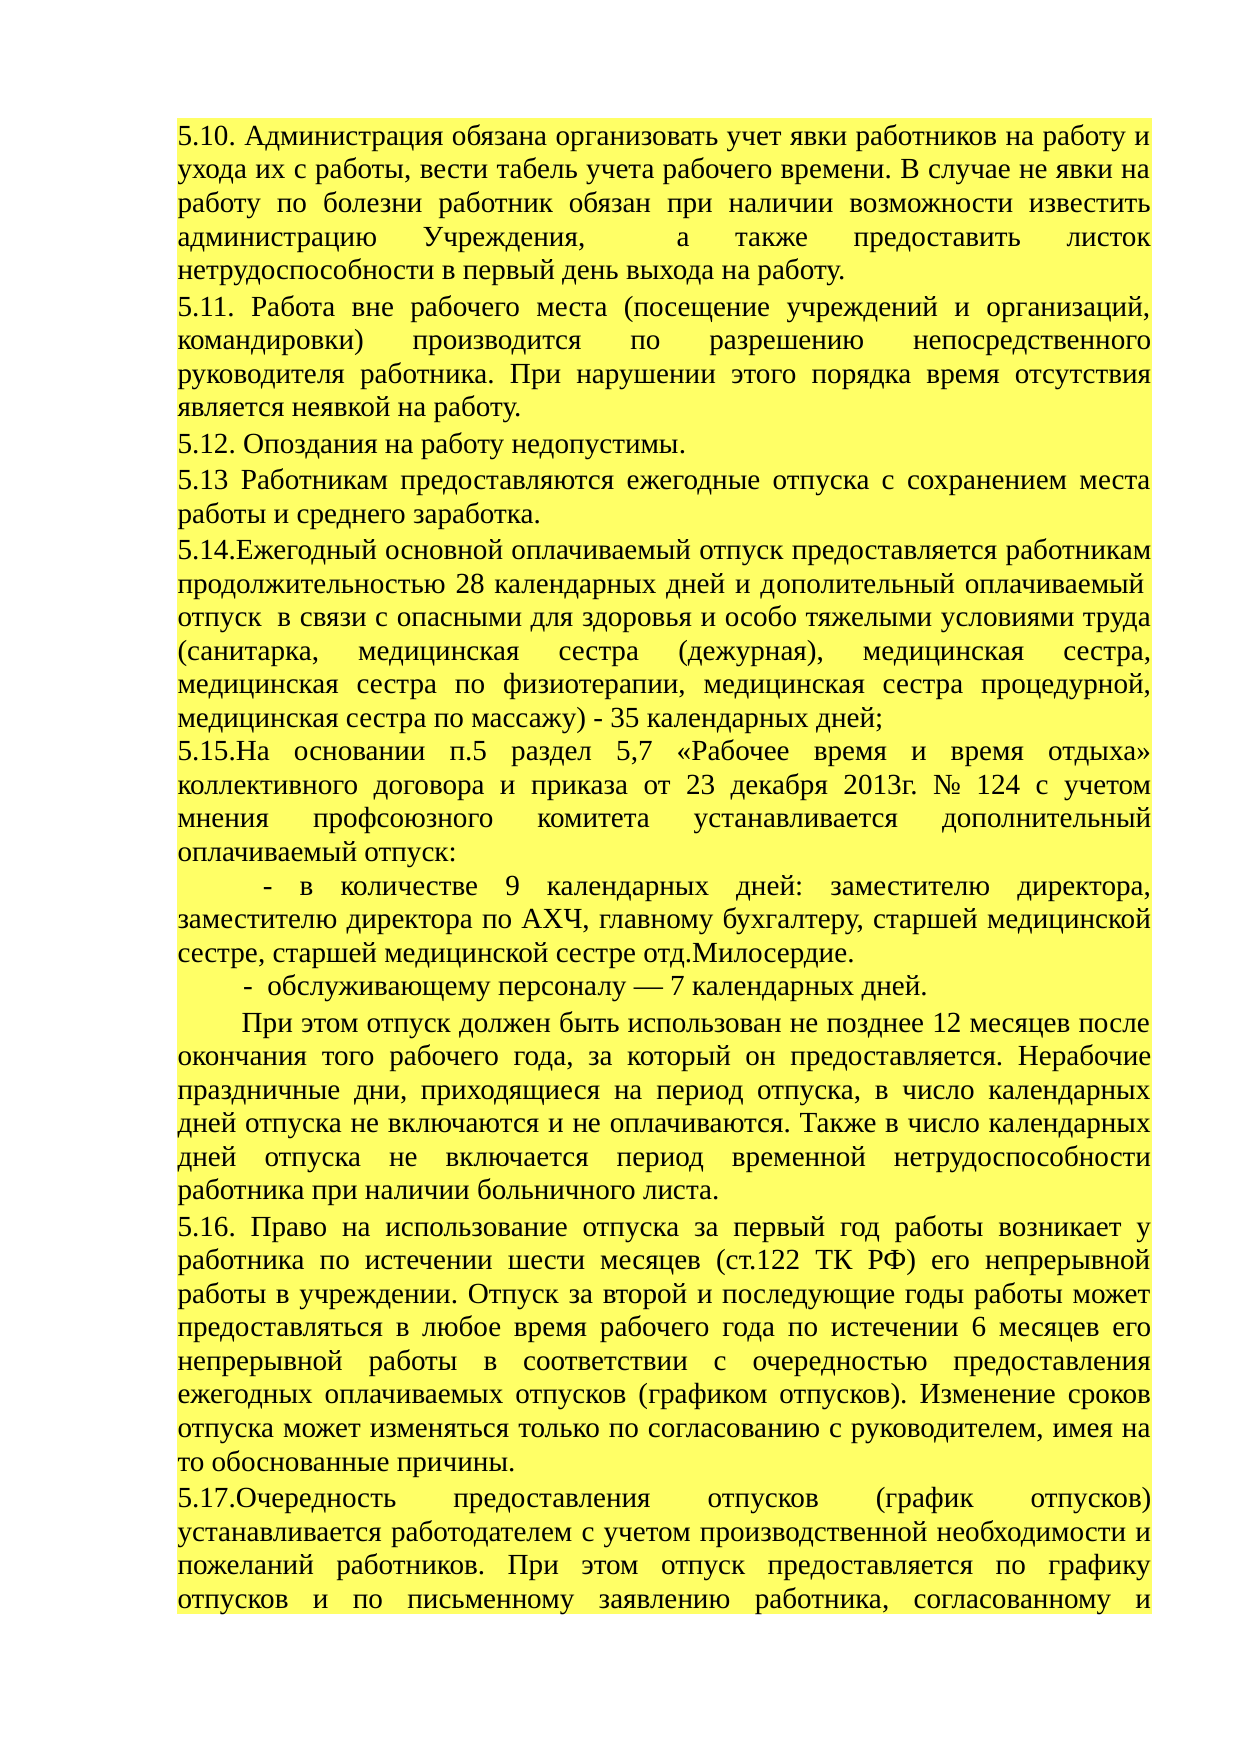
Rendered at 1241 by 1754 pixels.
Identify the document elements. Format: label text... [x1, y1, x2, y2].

text 5.11. Работа вне рабочего места (посещение учреждений и организаций, командировки) производится по разрешению непосредственного руководителя работника. При нарушении этого порядка время отсутствия является неявкой на работу. [177, 289, 1152, 423]
text 5.12. Опоздания на работу недопустимы. [177, 426, 1152, 459]
text 5.13 Работникам предоставляются ежегодные отпуска с сохранением места работы и среднего заработка. [177, 462, 1152, 529]
text 5.10. Администрация обязана организовать учет явки работников на работу и ухода их с работы, вести табель учета рабочего времени. В случае не явки на работу по болезни работник обязан при наличии возможности известить администрацию Учреждения, а также предоставить листок нетрудоспособности в первый день выхода на работу. [177, 118, 1152, 286]
text - в количестве 9 календарных дней: заместителю директора, заместителю директора по АХЧ, главному бухгалтеру, старшей медицинской сестре, старшей медицинской сестре отд.Милосердие. [177, 868, 1152, 968]
text 5.17.Очередность предоставления отпусков (график отпусков) устанавливается работодателем с учетом производственной необходимости и пожеланий работников. При этом отпуск предоставляется по графику отпусков и по письменному заявлению работника, согласованному и [177, 1480, 1152, 1614]
text - обслуживающему персоналу — 7 календарных дней. [177, 968, 1152, 1002]
text 5.16. Право на использование отпуска за первый год работы возникает у работника по истечении шести месяцев (ст.122 ТК РФ) его непрерывной работы в учреждении. Отпуск за второй и последующие годы работы может предоставляться в любое время рабочего года по истечении 6 месяцев его непрерывной работы в соответствии с очередностью предоставления ежегодных оплачиваемых отпусков (графиком отпусков). Изменение сроков отпуска может изменяться только по согласованию с руководителем, имея на то обоснованные причины. [177, 1209, 1152, 1477]
text 5.14.Ежегодный основной оплачиваемый отпуск предоставляется работникам продолжительностью 28 календарных дней и дополительный оплачиваемый отпуск в связи с опасными для здоровья и особо тяжелыми условиями труда (санитарка, медицинская сестра (дежурная), медицинская сестра, медицинская сестра по физиотерапии, медицинская сестра процедурной, медицинская сестра по массажу) - 35 календарных дней; [177, 532, 1152, 733]
text При этом отпуск должен быть использован не позднее 12 месяцев после окончания того рабочего года, за который он предоставляется. Нерабочие праздничные дни, приходящиеся на период отпуска, в число календарных дней отпуска не включаются и не оплачиваются. Также в число календарных дней отпуска не включается период временной нетрудоспособности работника при наличии больничного листа. [177, 1005, 1152, 1206]
text 5.15.На основании п.5 раздел 5,7 «Рабочее время и время отдыха» коллективного договора и приказа от 23 декабря 2013г. № 124 с учетом мнения профсоюзного комитета устанавливается дополнительный оплачиваемый отпуск: [177, 733, 1152, 868]
